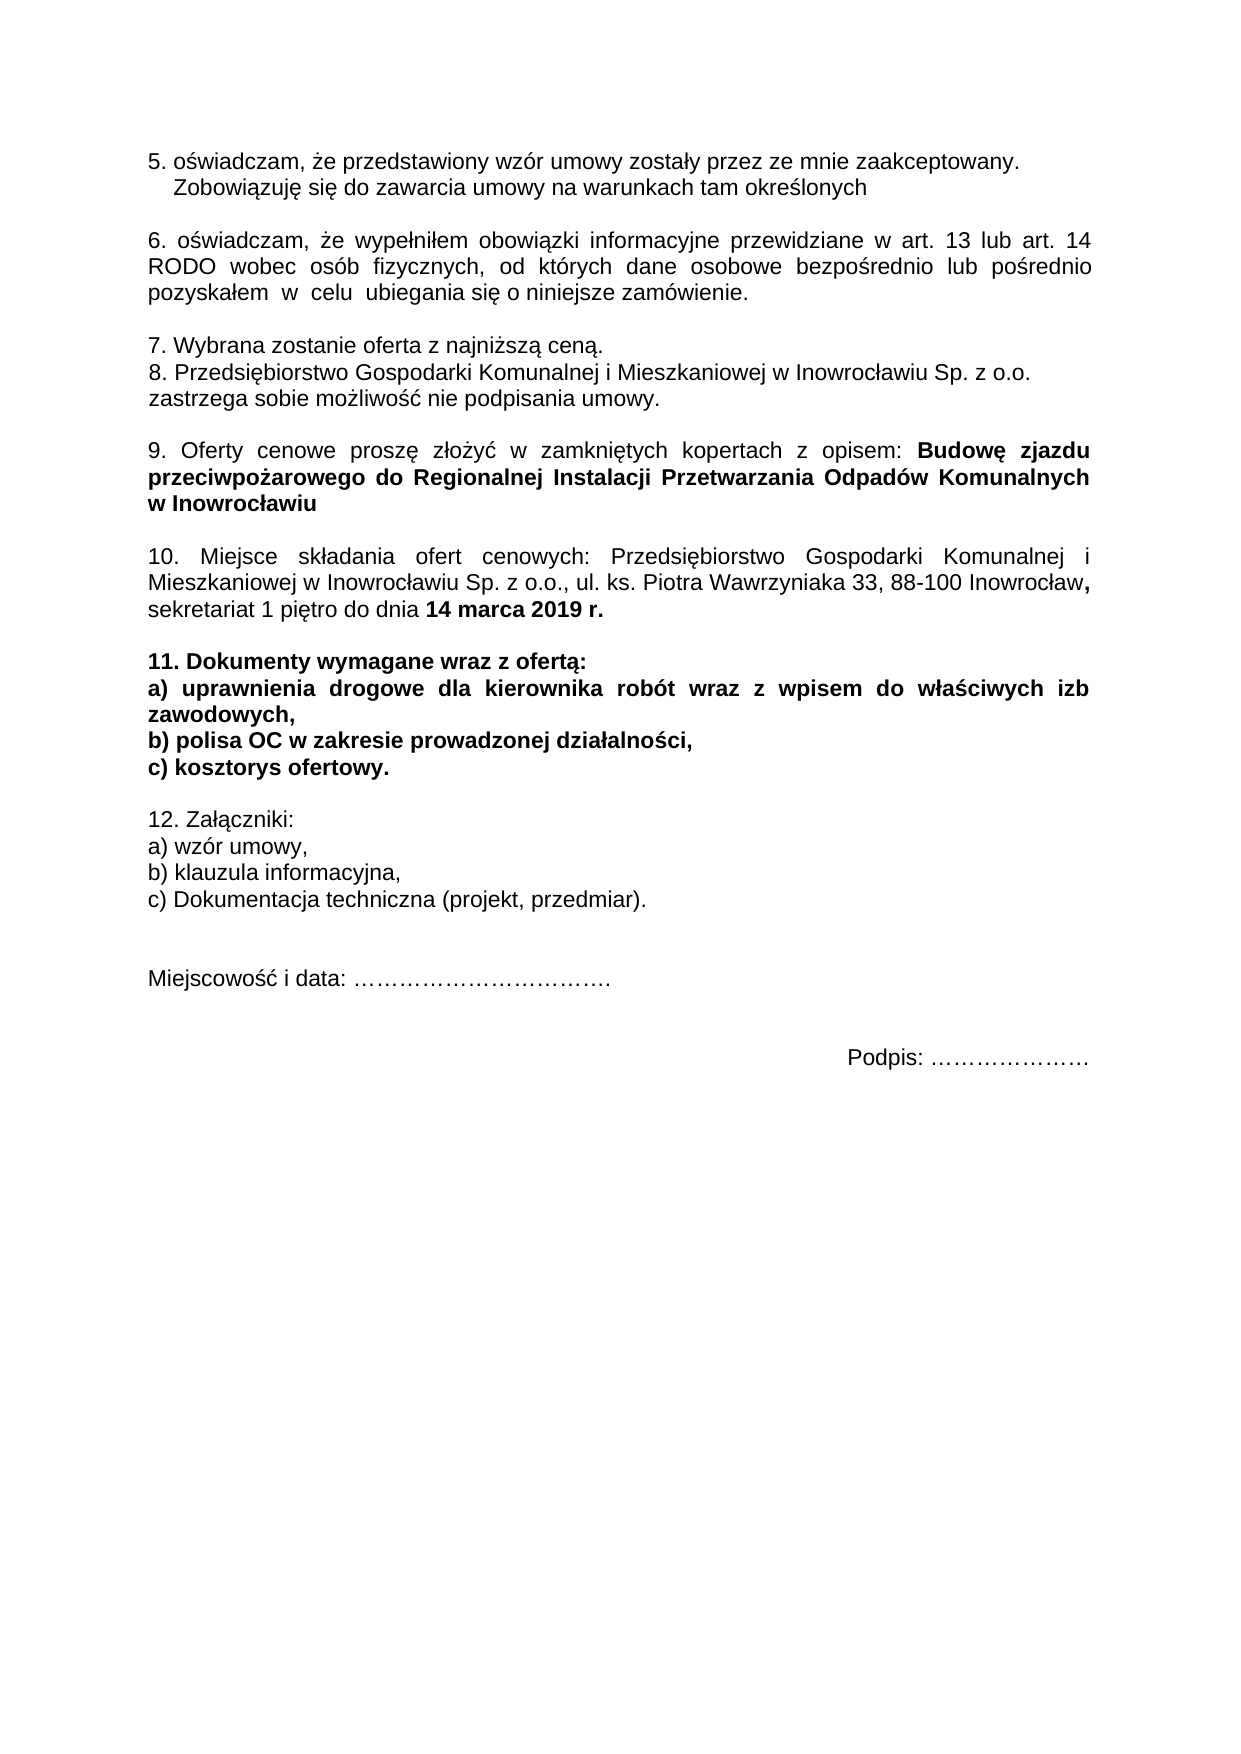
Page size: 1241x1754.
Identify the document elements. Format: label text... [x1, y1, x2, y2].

text b) klauzula informacyjna, [148, 859, 1090, 886]
text 6. oświadczam, że wypełniłem obowiązki informacyjne przewidziane w art. 13 lub art. 14 RODO wobec osób fizycznych, od których dane osobowe bezpośrednio lub pośrednio pozyskałem w celu ubiegania się o niniejsze zamówienie. [148, 227, 1093, 306]
text c) kosztorys ofertowy. [148, 754, 1090, 780]
text Zobowiązuję się do zawarcia umowy na warunkach tam określonych [148, 174, 1093, 200]
text a) wzór umowy, [148, 833, 1090, 859]
text Miejscowość i data: ……………………………. [148, 964, 1090, 991]
text zastrzega sobie możliwość nie podpisania umowy. [110, 385, 1093, 411]
text a) uprawnienia drogowe dla kierownika robót wraz z wpisem do właściwych izb zawodowych, [148, 675, 1090, 727]
text 11. Dokumenty wymagane wraz z ofertą: [148, 648, 1090, 675]
text c) Dokumentacja techniczna (projekt, przedmiar). [148, 886, 1090, 912]
text 9. Oferty cenowe proszę złożyć w zamkniętych kopertach z opisem: Budowę zjazdu przeciwpożarowego do Regionalnej Instalacji Przetwarzania Odpadów Komunalnych w Inowrocławiu [148, 437, 1090, 517]
text 8. Przedsiębiorstwo Gospodarki Komunalnej i Mieszkaniowej w Inowrocławiu Sp. z o.o. [110, 358, 1093, 385]
text b) polisa OC w zakresie prowadzonej działalności, [148, 727, 1090, 754]
text 5. oświadczam, że przedstawiony wzór umowy zostały przez ze mnie zaakceptowany. [148, 148, 1093, 174]
text 12. Załączniki: [148, 806, 1090, 833]
text 7. Wybrana zostanie oferta z najniższą ceną. [148, 332, 1093, 358]
text 10. Miejsce składania ofert cenowych: Przedsiębiorstwo Gospodarki Komunalnej i Mieszkaniowej w Inowrocławiu Sp. z o.o., ul. ks. Piotra Wawrzyniaka 33, 88-100 Inowrocław, sekretariat 1 piętro do dnia 14 marca 2019 r. [148, 543, 1090, 622]
text Podpis: ………………… [148, 1044, 1090, 1070]
